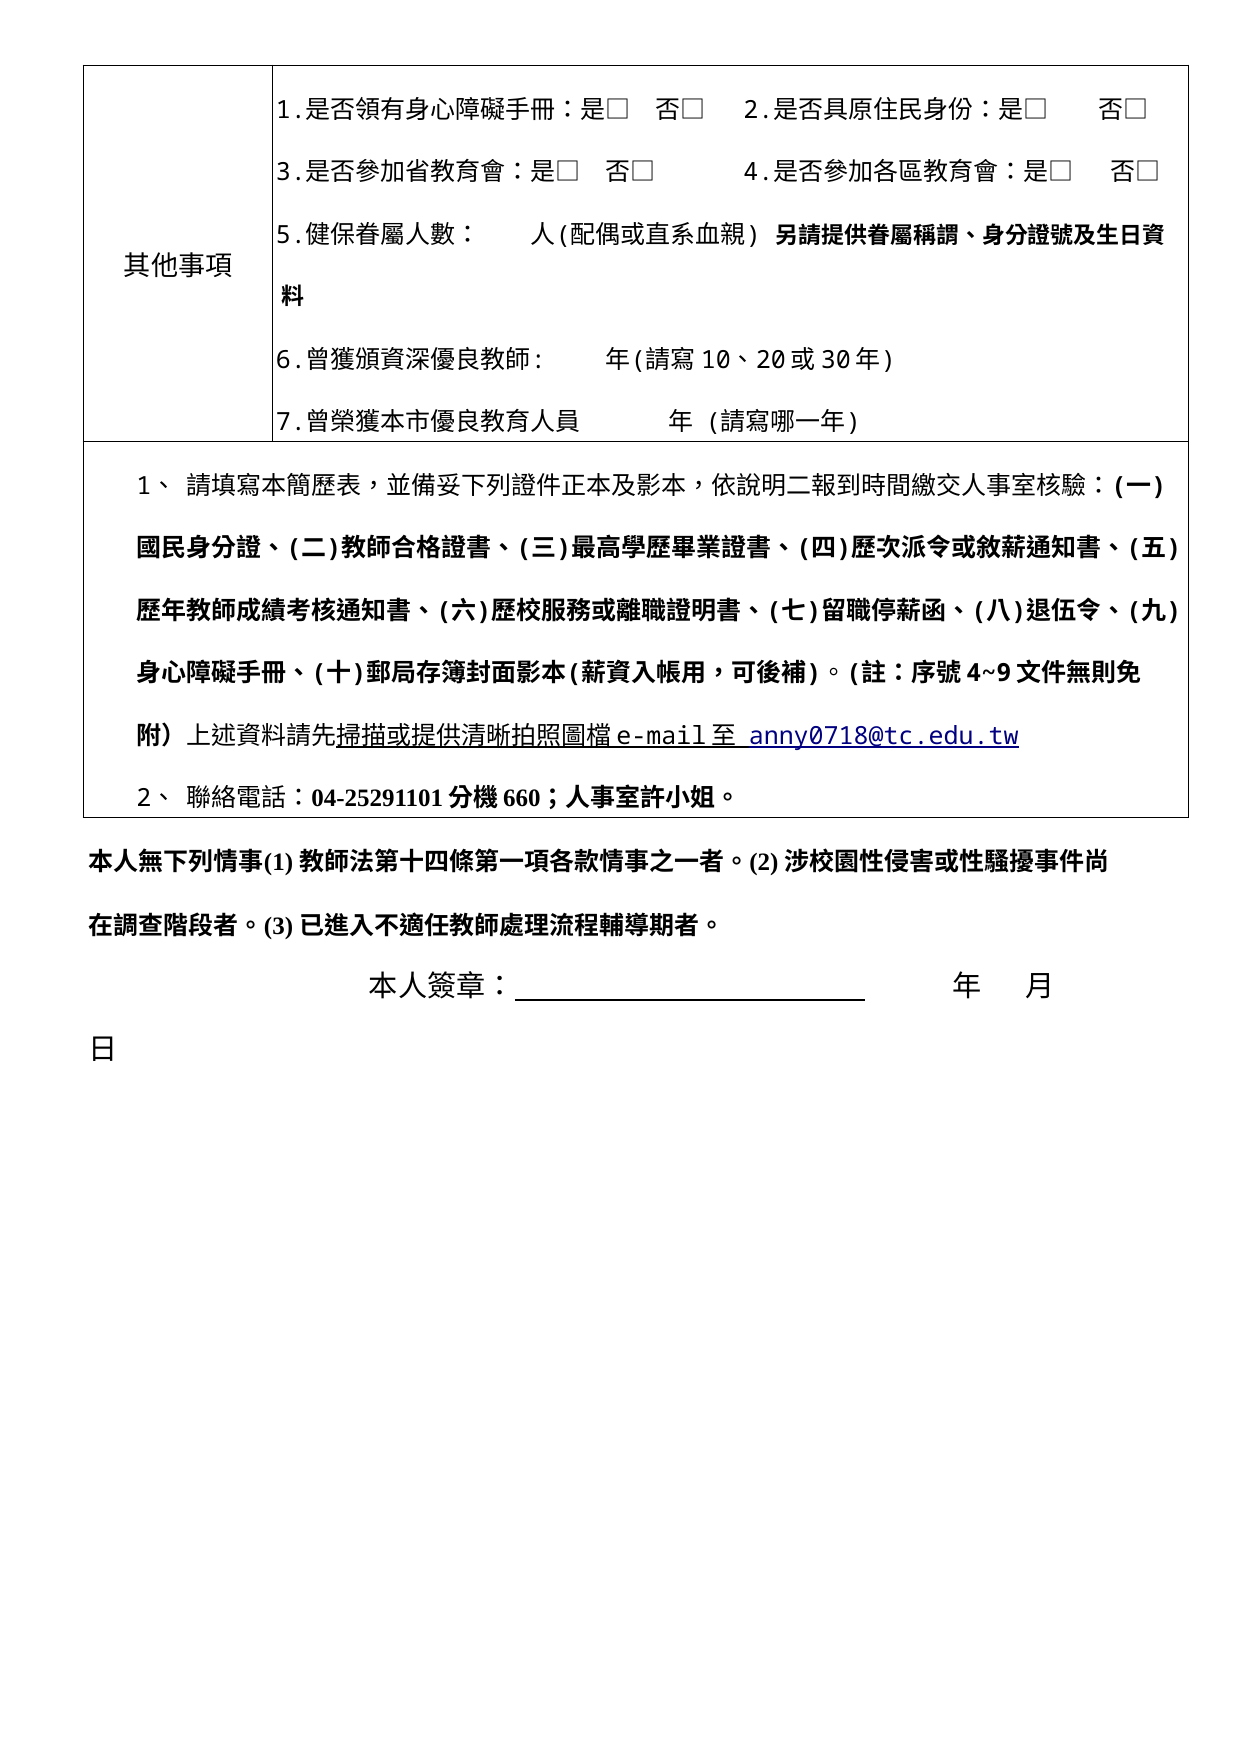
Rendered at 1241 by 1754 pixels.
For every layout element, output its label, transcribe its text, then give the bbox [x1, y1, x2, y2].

table_cell 請填寫本簡歷表，並備妥下列證件正本及影本，依說明二報到時間繳交人事室核驗：(一)國民身分證、(二)教師合格證書、(三)最高學歷畢業證書、(四)歷次派令或敘薪通知書、(五)歷年教師成績考核通知書、(六)歷校服務或離職證明書、(七)留職停薪函、(八)退伍令、(九)身心障礙手冊、(十)郵局存簿封面影本(薪資入帳用，可後補)。(註：序號4~9文件無則免附）上述資料請先掃描或提供清晰拍照圖檔e-mail至 anny0718@tc.edu.tw 聯絡電話：04-25291101分機660；人事室許小姐。 [84, 442, 1188, 817]
text 本人無下列情事(1) 教師法第十四條第一項各款情事之一者。(2) 涉校園性侵害或性騷擾事件尚在調查階段者。(3) 已進入不適任教師處理流程輔導期者。 [89, 818, 1122, 943]
text 本人簽章： 年 月 日 [89, 943, 1122, 1068]
table_cell 1.是否領有身心障礙手冊：是□ 否□ 2.是否具原住民身份：是□ 否□ 3.是否參加省教育會：是□ 否□ 4.是否參加各區教育會：是□ 否□ 5.健保眷屬人數： 人(配偶或直系血親) 另請提供眷屬稱謂、身分證號及生日資料 6.曾獲頒資深優良教師: 年(請寫10、20或30年) 7.曾榮獲本市優良教育人員 年 (請寫哪一年) [273, 66, 1188, 441]
table_cell 其他事項 [84, 66, 272, 441]
